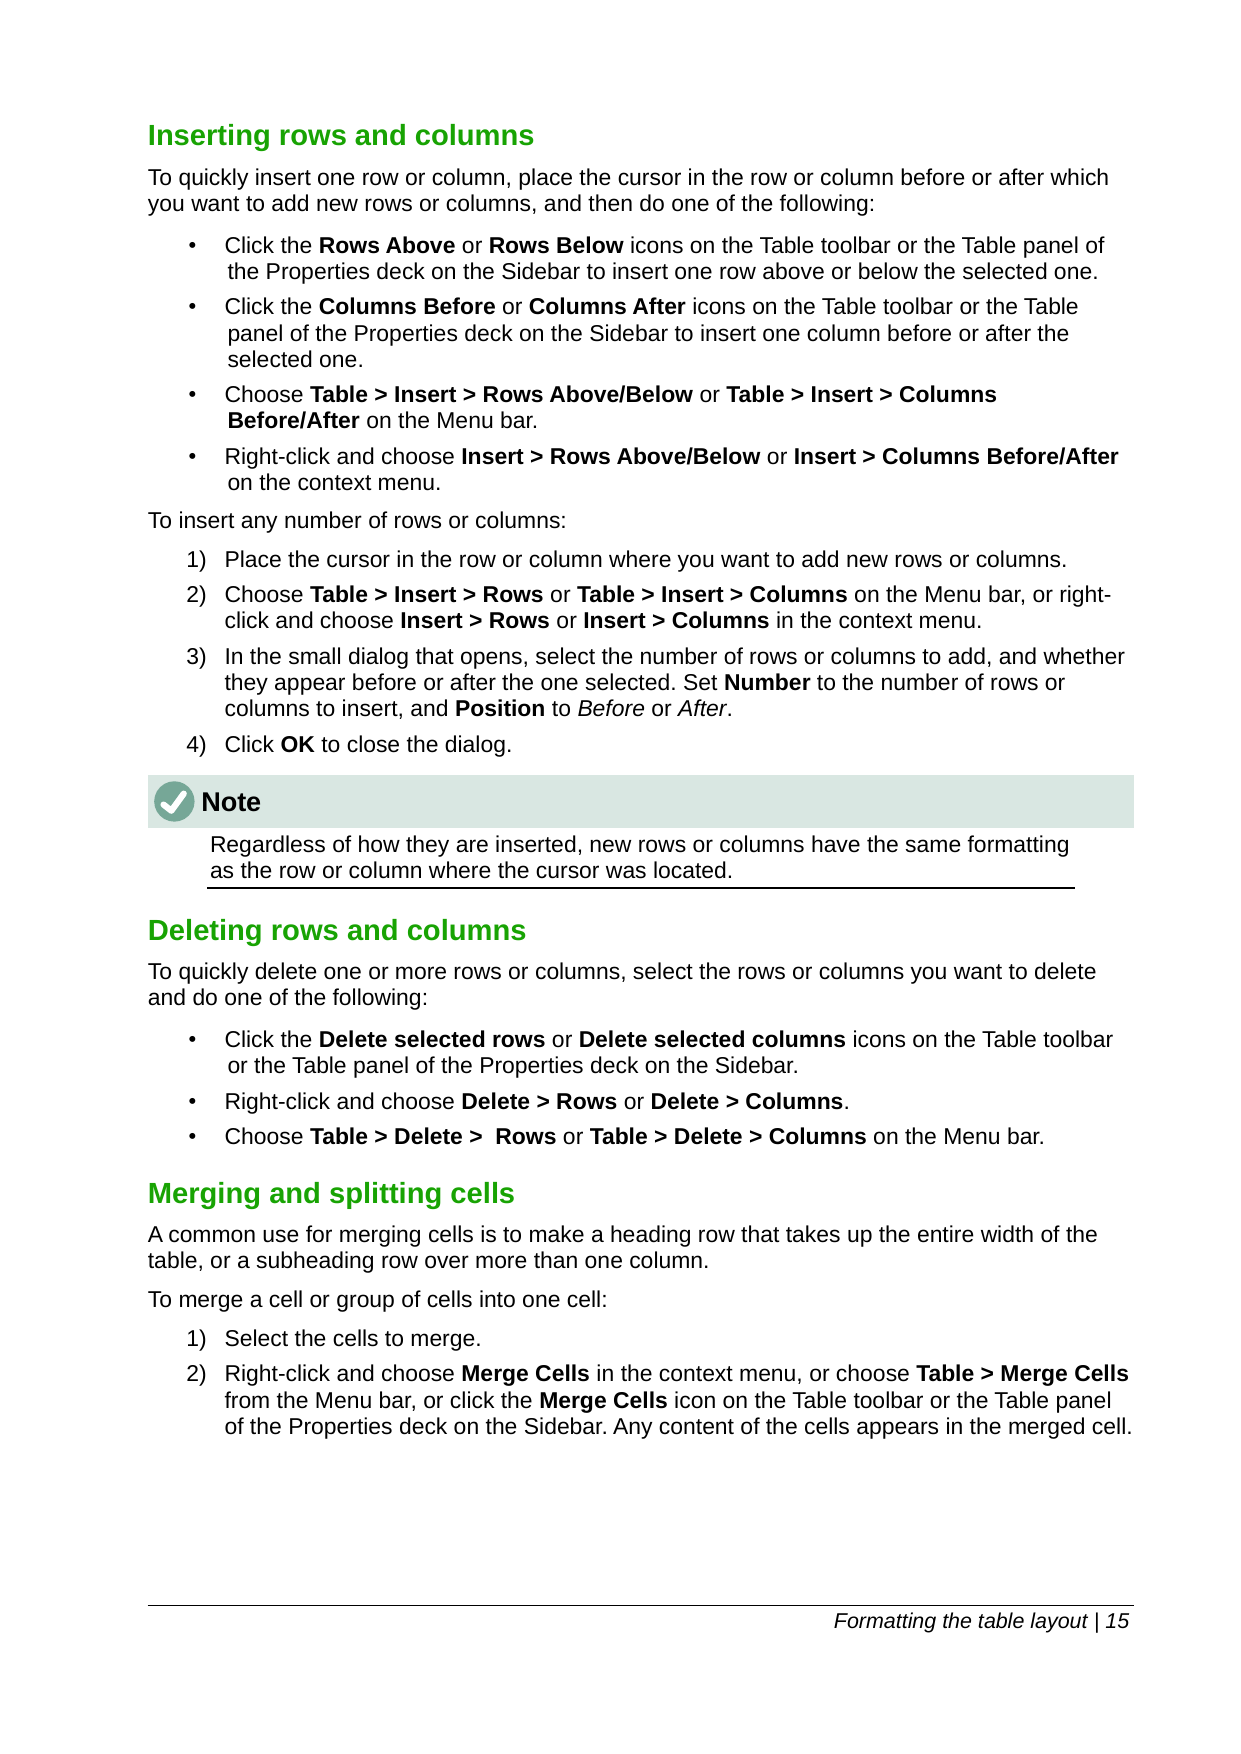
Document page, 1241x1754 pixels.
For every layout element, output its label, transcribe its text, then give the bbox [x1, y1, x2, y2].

list Choose Table > Insert > Rows or Table > Insert > Columns on the Menu bar, or right-click and choose Insert > Rows or Insert > Columns in the context menu. [207, 581, 1134, 634]
list To merge a cell or group of cells into one cell: [148, 1286, 1134, 1313]
subtitle Inserting rows and columns [148, 118, 1134, 152]
list Click OK to close the dialog. [207, 731, 1134, 757]
subtitle Note [148, 775, 1134, 828]
list Select the cells to merge. [207, 1325, 1134, 1351]
subtitle Deleting rows and columns [148, 913, 1134, 946]
subtitle Merging and splitting cells [148, 1176, 1134, 1209]
list Click the Rows Above or Rows Below icons on the Table toolbar or the Table panel of the Properties deck on the Sidebar to insert one row above or below the selected one. [185, 229, 1134, 284]
list Click the Delete selected rows or Delete selected columns icons on the Table toolbar or the Table panel of the Properties deck on the Sidebar. [185, 1023, 1134, 1079]
text A common use for merging cells is to make a heading row that takes up the entire width of the table, or a subheading row over more than one column. [148, 1221, 1134, 1274]
list Place the cursor in the row or column where you want to add new rows or columns. [207, 546, 1134, 572]
list Choose Table > Delete > Rows or Table > Delete > Columns on the Menu bar. [185, 1120, 1134, 1152]
list Click the Columns Before or Columns After icons on the Table toolbar or the Table panel of the Properties deck on the Sidebar to insert one column before or after the selected one. [185, 290, 1134, 372]
text Regardless of how they are inserted, new rows or columns have the same formatting as the row or column where the cursor was located. [207, 828, 1075, 887]
list In the small dialog that opens, select the number of rows or columns to add, and whether they appear before or after the one selected. Set Number to the number of rows or columns to insert, and Position to Before or After. [207, 643, 1134, 722]
list Right-click and choose Delete > Rows or Delete > Columns. [185, 1085, 1134, 1114]
list Right-click and choose Merge Cells in the context menu, or choose Table > Merge Cells from the Menu bar, or click the Merge Cells icon on the Table toolbar or the Table panel of the Properties deck on the Sidebar. Any content of the cells appears in the merged cell. [207, 1360, 1134, 1439]
list Right-click and choose Insert > Rows Above/Below or Insert > Columns Before/After on the context menu. [185, 440, 1134, 498]
list Choose Table > Insert > Rows Above/Below or Table > Insert > Columns Before/After on the Menu bar. [185, 378, 1134, 434]
list To insert any number of rows or columns: [148, 507, 1134, 533]
list To quickly insert one row or column, place the cursor in the row or column before or after which you want to add new rows or columns, and then do one of the following: [148, 163, 1134, 216]
list To quickly delete one or more rows or columns, select the rows or columns you want to delete and do one of the following: [148, 958, 1134, 1011]
